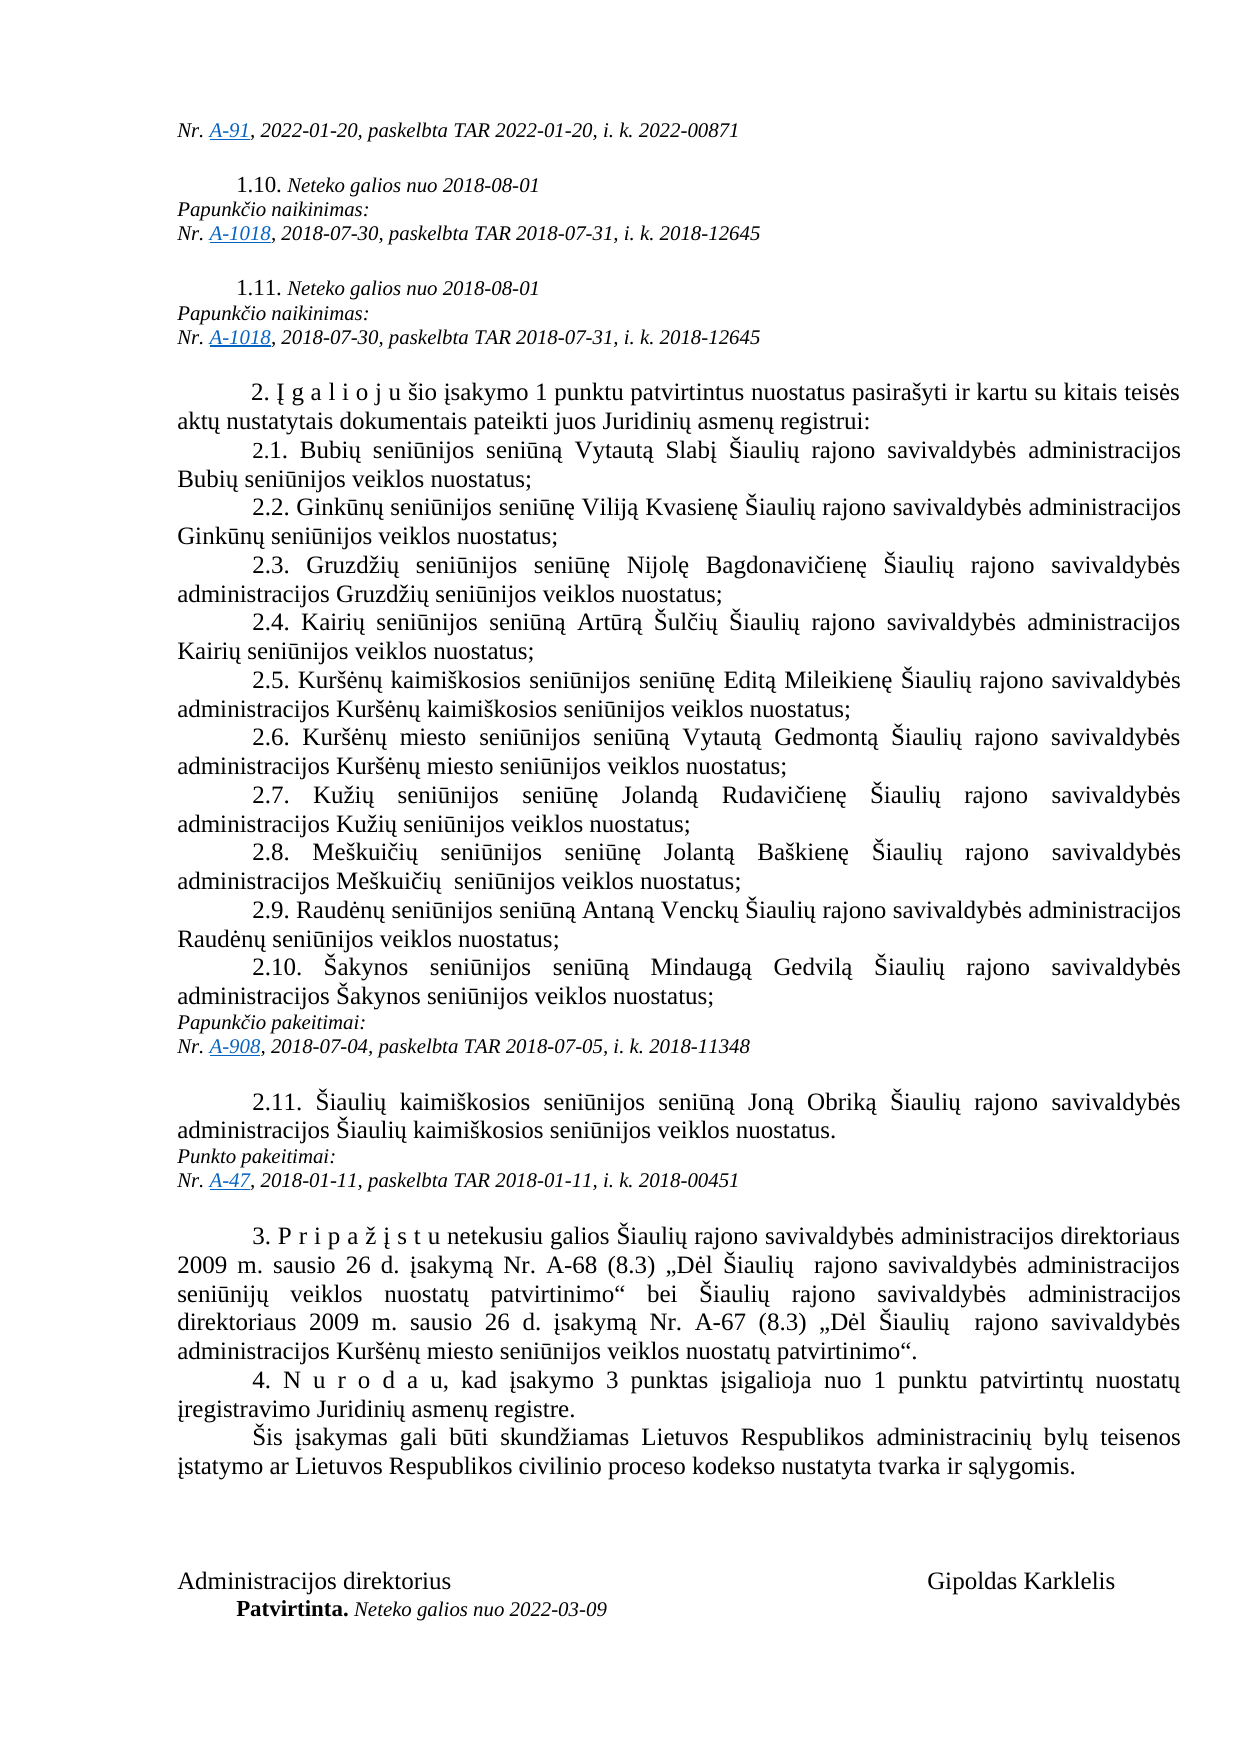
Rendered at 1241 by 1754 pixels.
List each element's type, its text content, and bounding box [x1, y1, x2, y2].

text 2.3. Gruzdžių seniūnijos seniūnę Nijolę Bagdonavičienę Šiaulių rajono savivaldybės administracijos Gruzdžių seniūnijos veiklos nuostatus; [177, 550, 1182, 607]
text 2.9. Raudėnų seniūnijos seniūną Antaną Venckų Šiaulių rajono savivaldybės administracijos Raudėnų seniūnijos veiklos nuostatus; [177, 895, 1182, 952]
text Nr. A-47, 2018-01-11, paskelbta TAR 2018-01-11, i. k. 2018-00451 [177, 1168, 1182, 1192]
text 2. Į g a l i o j u šio įsakymo 1 punktu patvirtintus nuostatus pasirašyti ir kartu su kitais teisės aktų nustatytais dokumentais pateikti juos Juridinių asmenų registrui: [177, 377, 1182, 435]
text Nr. A-1018, 2018-07-30, paskelbta TAR 2018-07-31, i. k. 2018-12645 [177, 324, 1182, 349]
text 2.8. Meškuičių seniūnijos seniūnę Jolantą Baškienę Šiaulių rajono savivaldybės administracijos Meškuičių seniūnijos veiklos nuostatus; [177, 837, 1182, 895]
text 2.5. Kuršėnų kaimiškosios seniūnijos seniūnę Editą Mileikienę Šiaulių rajono savivaldybės administracijos Kuršėnų kaimiškosios seniūnijos veiklos nuostatus; [177, 665, 1182, 722]
text 2.10. Šakynos seniūnijos seniūną Mindaugą Gedvilą Šiaulių rajono savivaldybės administracijos Šakynos seniūnijos veiklos nuostatus; [177, 952, 1182, 1010]
text 2.4. Kairių seniūnijos seniūną Artūrą Šulčių Šiaulių rajono savivaldybės administracijos Kairių seniūnijos veiklos nuostatus; [177, 607, 1182, 665]
text 2.7. Kužių seniūnijos seniūnę Jolandą Rudavičienę Šiaulių rajono savivaldybės administracijos Kužių seniūnijos veiklos nuostatus; [177, 780, 1182, 837]
text 1.10. Neteko galios nuo 2018-08-01 [177, 171, 1182, 197]
text 4. N u r o d a u, kad įsakymo 3 punktas įsigalioja nuo 1 punktu patvirtintų nuostatų įregistravimo Juridinių asmenų registre. [177, 1365, 1182, 1422]
text 2.1. Bubių seniūnijos seniūną Vytautą Slabį Šiaulių rajono savivaldybės administracijos Bubių seniūnijos veiklos nuostatus; [177, 435, 1182, 492]
text 3. P r i p a ž į s t u netekusiu galios Šiaulių rajono savivaldybės administracijos direktoriaus 2009 m. sausio 26 d. įsakymą Nr. A-68 (8.3) „Dėl Šiaulių rajono savivaldybės administracijos seniūnijų veiklos nuostatų patvirtinimo“ bei Šiaulių rajono savivaldybės administracijos direktoriaus 2009 m. sausio 26 d. įsakymą Nr. A-67 (8.3) „Dėl Šiaulių rajono savivaldybės administracijos Kuršėnų miesto seniūnijos veiklos nuostatų patvirtinimo“. [177, 1221, 1182, 1365]
text 2.2. Ginkūnų seniūnijos seniūnę Viliją Kvasienę Šiaulių rajono savivaldybės administracijos Ginkūnų seniūnijos veiklos nuostatus; [177, 492, 1182, 550]
text Administracijos direktorius Gipoldas Karklelis [177, 1566, 1182, 1595]
text Papunkčio pakeitimai: [177, 1010, 1182, 1034]
text 2.11. Šiaulių kaimiškosios seniūnijos seniūną Joną Obriką Šiaulių rajono savivaldybės administracijos Šiaulių kaimiškosios seniūnijos veiklos nuostatus. [177, 1087, 1182, 1144]
text Papunkčio naikinimas: [177, 197, 1182, 221]
text Nr. A-91, 2022-01-20, paskelbta TAR 2022-01-20, i. k. 2022-00871 [177, 118, 1182, 142]
text Papunkčio naikinimas: [177, 301, 1182, 324]
text Nr. A-1018, 2018-07-30, paskelbta TAR 2018-07-31, i. k. 2018-12645 [177, 221, 1182, 245]
text Punkto pakeitimai: [177, 1144, 1182, 1168]
text Patvirtinta. Neteko galios nuo 2022-03-09 [177, 1595, 1182, 1621]
text 1.11. Neteko galios nuo 2018-08-01 [177, 274, 1182, 301]
text Nr. A-908, 2018-07-04, paskelbta TAR 2018-07-05, i. k. 2018-11348 [177, 1034, 1182, 1058]
text 2.6. Kuršėnų miesto seniūnijos seniūną Vytautą Gedmontą Šiaulių rajono savivaldybės administracijos Kuršėnų miesto seniūnijos veiklos nuostatus; [177, 722, 1182, 780]
text Šis įsakymas gali būti skundžiamas Lietuvos Respublikos administracinių bylų teisenos įstatymo ar Lietuvos Respublikos civilinio proceso kodekso nustatyta tvarka ir sąlygomis. [177, 1422, 1182, 1480]
